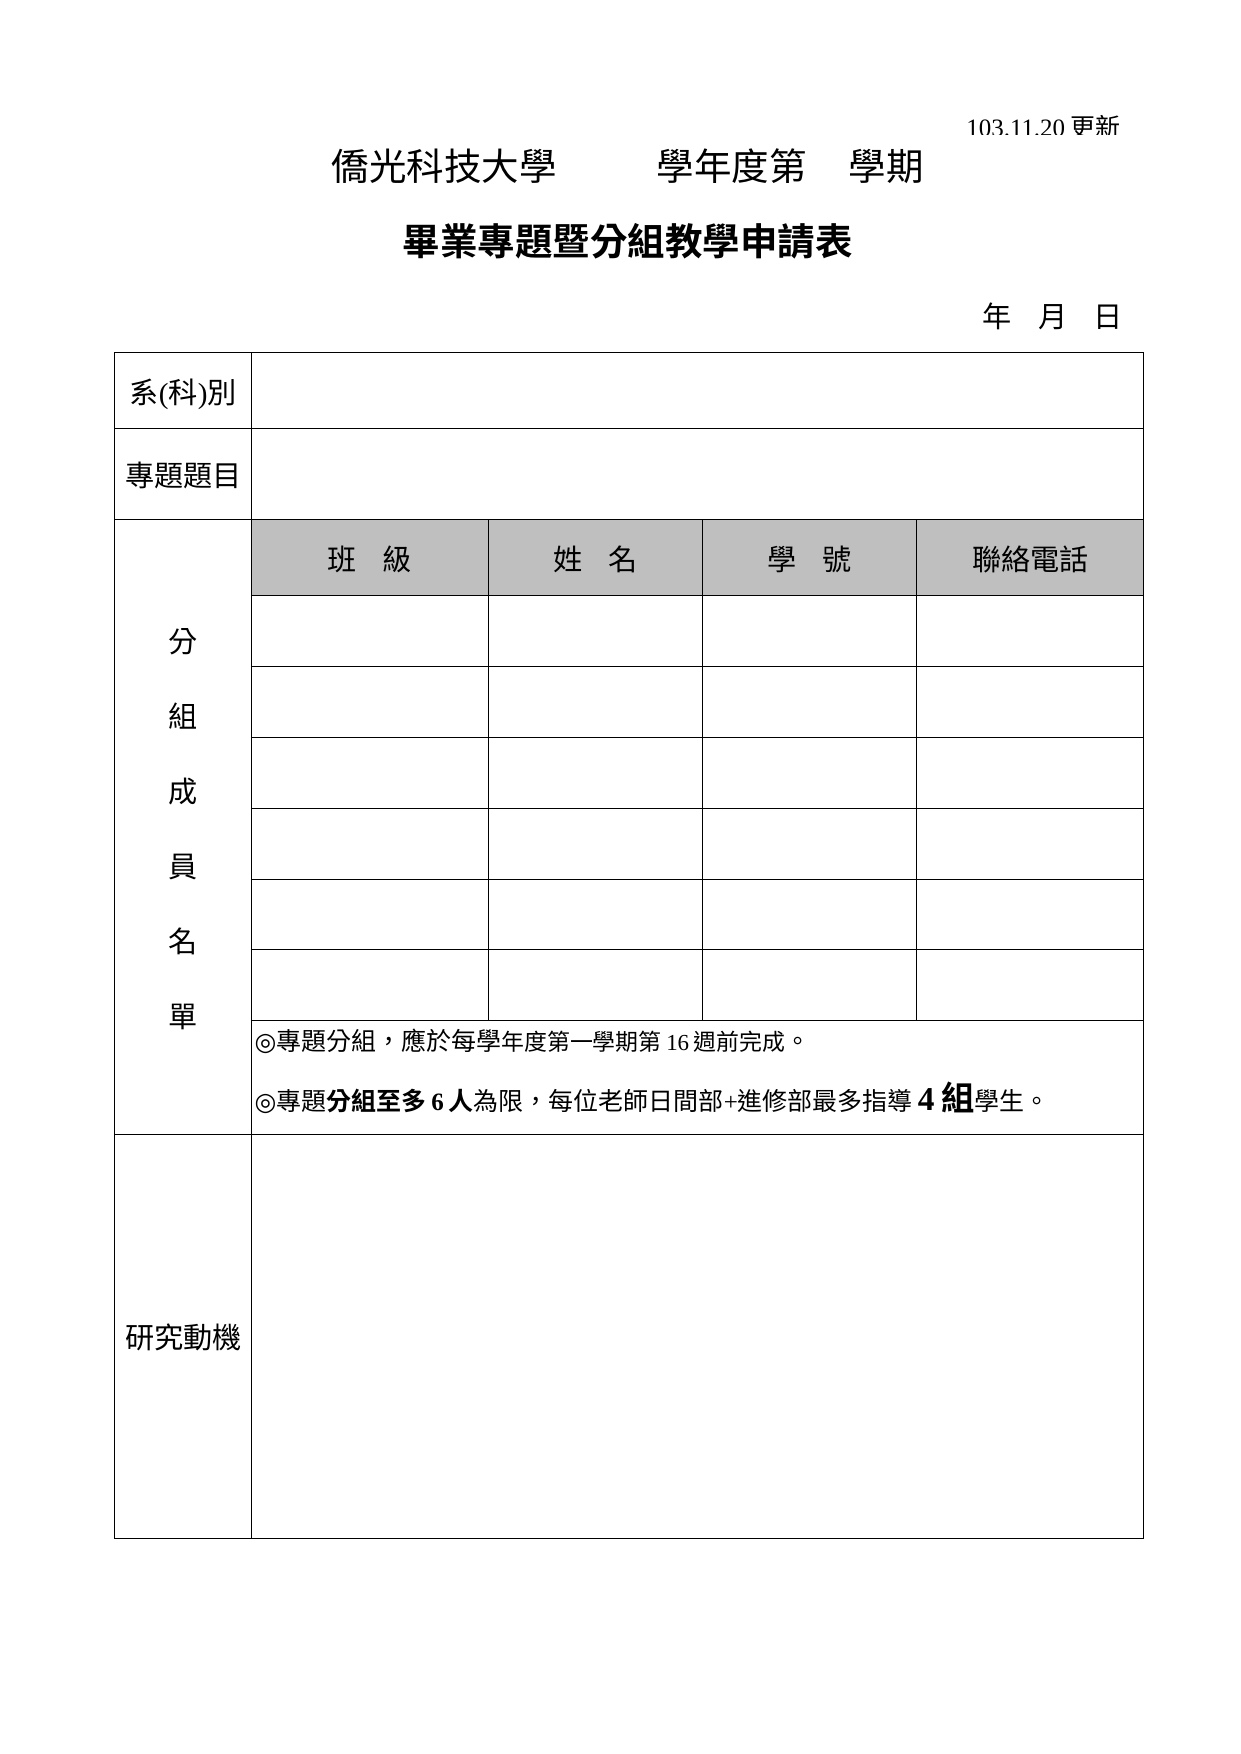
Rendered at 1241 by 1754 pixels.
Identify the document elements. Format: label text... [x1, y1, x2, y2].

table_cell [489, 809, 702, 878]
table_cell [703, 738, 916, 808]
table_cell [703, 950, 916, 1020]
text 103.11.20更新 [966, 107, 1137, 134]
table_cell [489, 596, 702, 666]
table_cell [252, 738, 488, 808]
table_cell 研究動機 [115, 1135, 251, 1538]
table_cell 學 號 [703, 520, 916, 595]
table_cell [917, 738, 1143, 808]
table_cell [252, 809, 488, 878]
table_cell [489, 667, 702, 737]
table_cell [252, 667, 488, 737]
table_cell [252, 596, 488, 666]
table_cell [917, 950, 1143, 1020]
table_cell ◎專題分組，應於每學年度第一學期第16週前完成。 ◎專題分組至多6人為限，每位老師日間部+進修部最多指導4組學生。 [252, 1021, 1143, 1134]
table_cell [252, 880, 488, 949]
text 畢業專題暨分組教學申請表 [118, 202, 1137, 277]
table_cell [703, 667, 916, 737]
table_cell [917, 596, 1143, 666]
table_cell 班 級 [252, 520, 488, 595]
table_cell 專題題目 [115, 429, 251, 519]
table_cell [917, 809, 1143, 878]
table_header [252, 353, 1143, 428]
table_cell 姓 名 [489, 520, 702, 595]
table_cell [703, 880, 916, 949]
table_cell [703, 596, 916, 666]
table_cell 分 組 成 員 名 單 [115, 520, 251, 1134]
table_cell 聯絡電話 [917, 520, 1143, 595]
table_cell [252, 950, 488, 1020]
table_cell [252, 429, 1143, 519]
table_cell [489, 880, 702, 949]
table_cell [489, 950, 702, 1020]
table_cell [917, 880, 1143, 949]
table_cell [252, 1135, 1143, 1538]
table_cell [703, 809, 916, 878]
table_cell [489, 738, 702, 808]
table_header 系(科)別 [115, 353, 251, 428]
text 僑光科技大學 學年度第 學期 [118, 127, 1137, 202]
table_cell [917, 667, 1143, 737]
text 年 月 日 [137, 277, 1122, 352]
